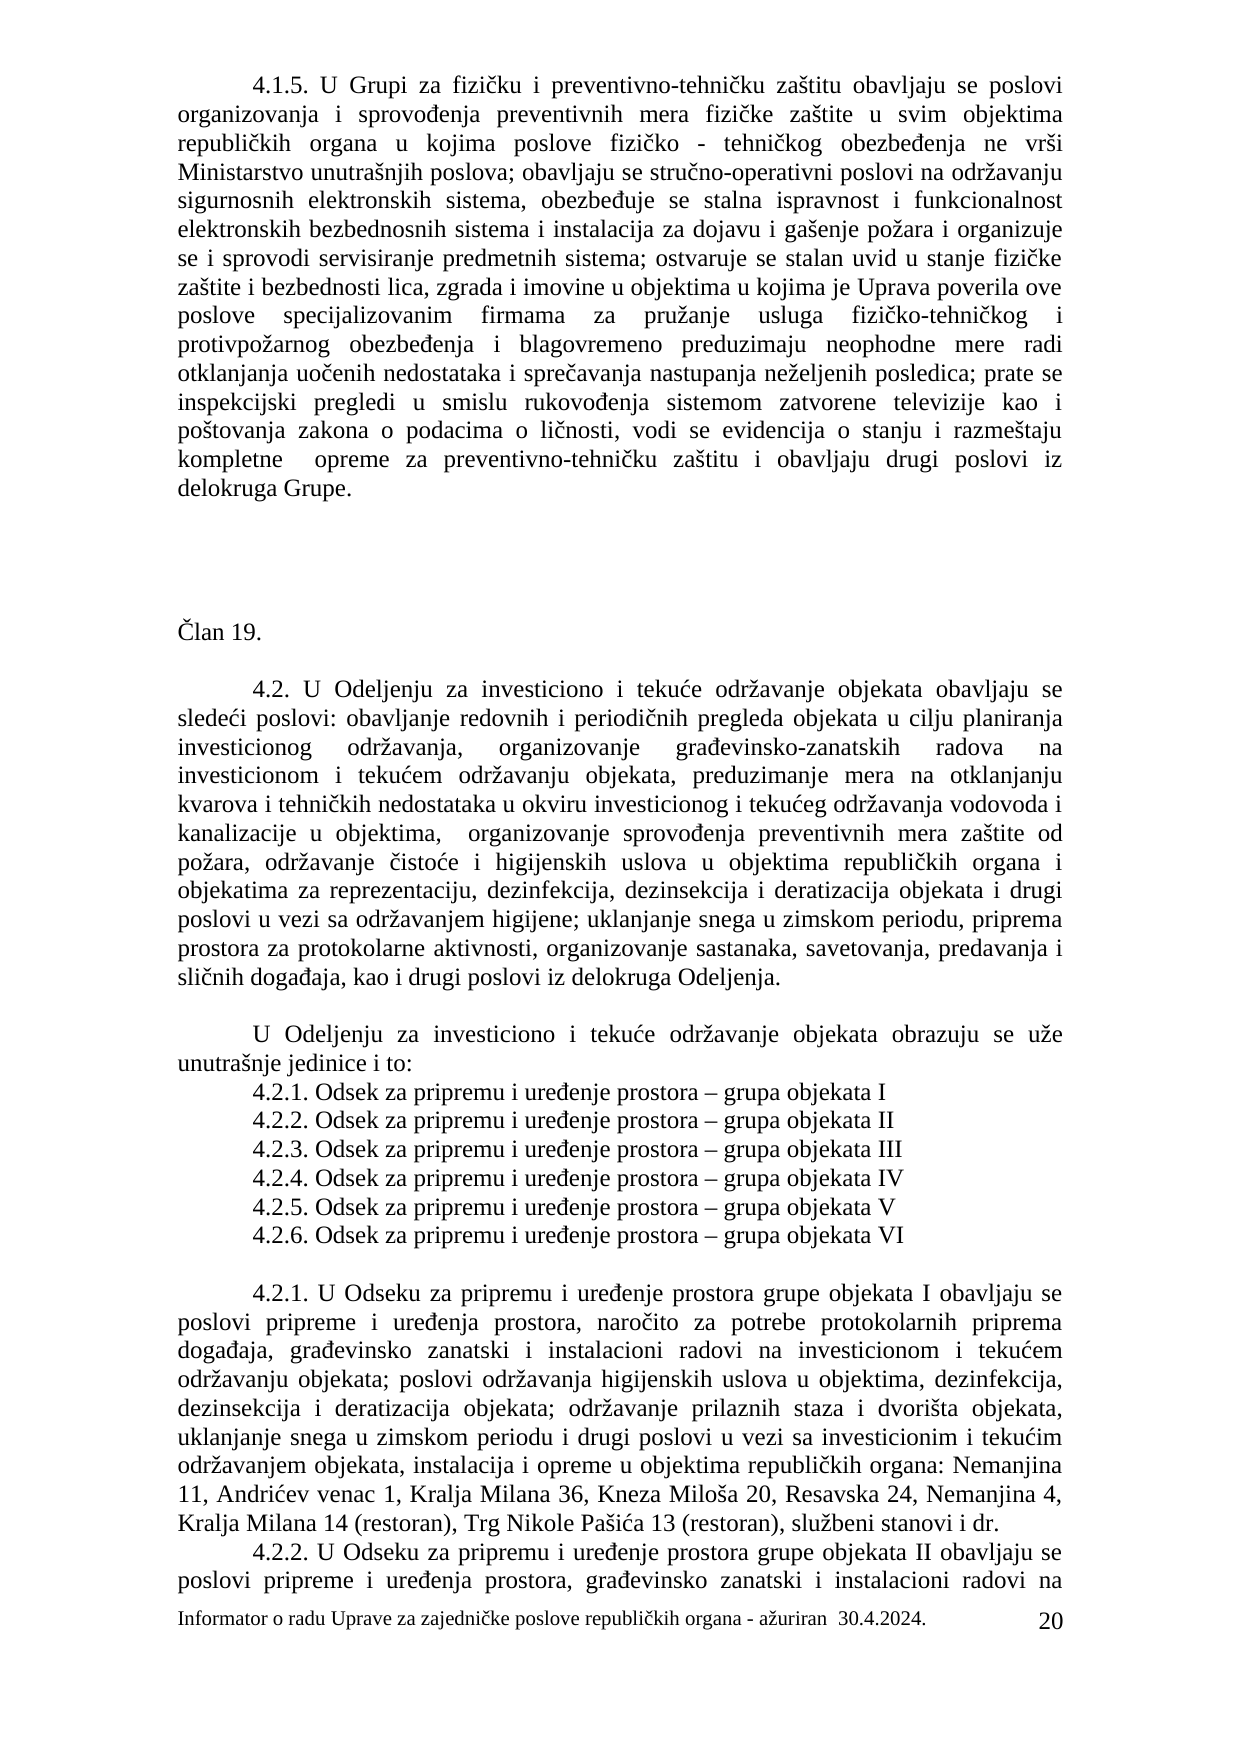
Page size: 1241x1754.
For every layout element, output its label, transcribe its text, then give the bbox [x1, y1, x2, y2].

subtitle 4.1.5. U Grupi za fizičku i preventivno-tehničku zaštitu obavljaju se poslovi organizovanja i sprovođenja preventivnih mera fizičke zaštite u svim objektima republičkih organa u kojima poslove fizičko - tehničkog obezbeđenja ne vrši Ministarstvo unutrašnjih poslova; obavljaju se stručno-operativni poslovi na održavanju sigurnosnih elektronskih sistema, obezbeđuje se stalna ispravnost i funkcionalnost elektronskih bezbednosnih sistema i instalacija za dojavu i gašenje požara i organizuje se i sprovodi servisiranje predmetnih sistema; ostvaruje se stalan uvid u stanje fizičke zaštite i bezbednosti lica, zgrada i imovine u objektima u kojima je Uprava poverila ove poslove specijalizovanim firmama za pružanje usluga fizičko-tehničkog i protivpožarnog obezbeđenja i blagovremeno preduzimaju neophodne mere radi otklanjanja uočenih nedostataka i sprečavanja nastupanja neželjenih posledica; prate se inspekcijski pregledi u smislu rukovođenja sistemom zatvorene televizije kao i poštovanja zakona o podacima o ličnosti, vodi se evidencija o stanju i razmeštaju kompletne opreme za preventivno-tehničku zaštitu i obavljaju drugi poslovi iz delokruga Grupe. [177, 70, 1063, 502]
subtitle 4.2. U Odeljenju za investiciono i tekuće održavanje objekata obavljaju se sledeći poslovi: obavljanje redovnih i periodičnih pregleda objekata u cilju planiranja investicionog održavanja, organizovanje građevinsko-zanatskih radova na investicionom i tekućem održavanju objekata, preduzimanje mera na otklanjanju kvarova i tehničkih nedostataka u okviru investicionog i tekućeg održavanja vodovoda i kanalizacije u objektima, organizovanje sprovođenja preventivnih mera zaštite od požara, održavanje čistoće i higijenskih uslova u objektima republičkih organa i objekatima za reprezentaciju, dezinfekcija, dezinsekcija i deratizacija objekata i drugi poslovi u vezi sa održavanjem higijene; uklanjanje snega u zimskom periodu, priprema prostora za protokolarne aktivnosti, organizovanje sastanaka, savetovanja, predavanja i sličnih događaja, kao i drugi poslovi iz delokruga Odeljenja. [177, 674, 1063, 990]
subtitle 4.2.2. Odsek za pripremu i uređenje prostora – grupa objekata II [177, 1105, 1063, 1134]
subtitle 4.2.4. Odsek za pripremu i uređenje prostora – grupa objekata IV [177, 1163, 1063, 1192]
subtitle 4.2.5. Odsek za pripremu i uređenje prostora – grupa objekata V [177, 1192, 1063, 1220]
subtitle 4.2.2. U Odseku za pripremu i uređenje prostora grupe objekata II obavljaju se poslovi pripreme i uređenja prostora, građevinsko zanatski i instalacioni radovi na [177, 1537, 1063, 1594]
subtitle 4.2.1. U Odseku za pripremu i uređenje prostora grupe objekata I obavljaju se poslovi pripreme i uređenja prostora, naročito za potrebe protokolarnih priprema događaja, građevinsko zanatski i instalacioni radovi na investicionom i tekućem održavanju objekata; poslovi održavanja higijenskih uslova u objektima, dezinfekcija, dezinsekcija i deratizacija objekata; održavanje prilaznih staza i dvorišta objekata, uklanjanje snega u zimskom periodu i drugi poslovi u vezi sa investicionim i tekućim održavanjem objekata, instalacija i opreme u objektima republičkih organa: Nemanjina 11, Andrićev venac 1, Kralja Milana 36, Kneza Miloša 20, Resavska 24, Nemanjina 4, Kralja Milana 14 (restoran), Trg Nikole Pašića 13 (restoran), službeni stanovi i dr. [177, 1278, 1063, 1537]
subtitle Član 19. [177, 617, 1063, 645]
subtitle 4.2.3. Odsek za pripremu i uređenje prostora – grupa objekata III [177, 1134, 1063, 1163]
subtitle U Odeljenju za investiciono i tekuće održavanje objekata obrazuju se uže unutrašnje jedinice i to: [177, 1019, 1063, 1077]
subtitle 4.2.1. Odsek za pripremu i uređenje prostora – grupa objekata I [177, 1077, 1063, 1105]
subtitle 4.2.6. Odsek za pripremu i uređenje prostora – grupa objekata VI [177, 1220, 1063, 1249]
